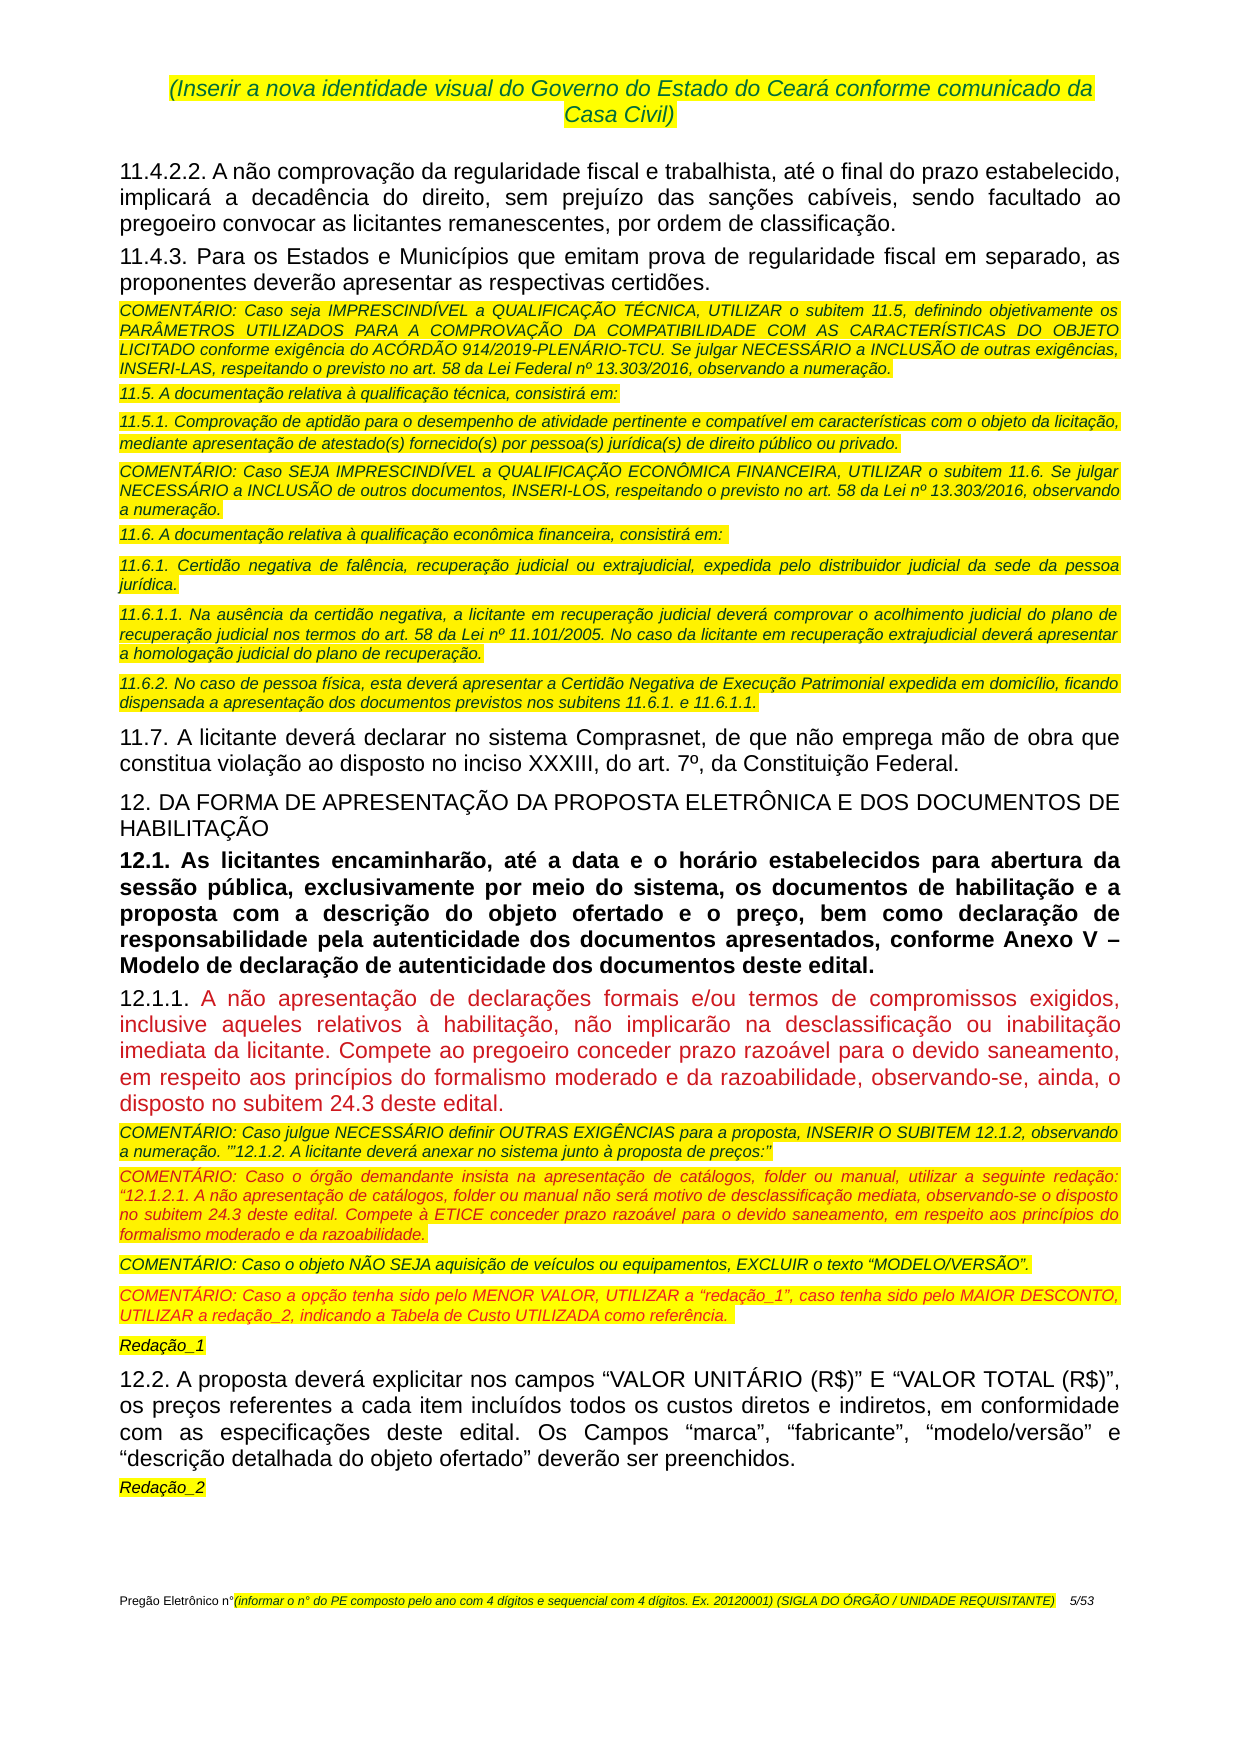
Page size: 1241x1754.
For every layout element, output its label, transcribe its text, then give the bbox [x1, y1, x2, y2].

text Redação_2 [119, 1477, 1121, 1497]
text 11.4.2.2. A não comprovação da regularidade fiscal e trabalhista, até o final do prazo estabelecido, implicará a decadência do direito, sem prejuízo das sanções cabíveis, sendo facultado ao pregoeiro convocar as licitantes remanescentes, por ordem de classificação. [119, 158, 1121, 237]
text COMENTÁRIO: Caso julgue NECESSÁRIO definir OUTRAS EXIGÊNCIAS para a proposta, INSERIR O SUBITEM 12.1.2, observando a numeração. ’”12.1.2. A licitante deverá anexar no sistema junto à proposta de preços:’’ [119, 1122, 1121, 1161]
text 12.2. A proposta deverá explicitar nos campos “VALOR UNITÁRIO (R$)” E “VALOR TOTAL (R$)”, os preços referentes a cada item incluídos todos os custos diretos e indiretos, em conformidade com as especificações deste edital. Os Campos “marca”, “fabricante”, “modelo/versão” e “descrição detalhada do objeto ofertado” deverão ser preenchidos. [119, 1366, 1121, 1472]
text 11.6.1. Certidão negativa de falência, recuperação judicial ou extrajudicial, expedida pelo distribuidor judicial da sede da pessoa jurídica. [119, 556, 1121, 594]
text COMENTÁRIO: Caso seja IMPRESCINDÍVEL a QUALIFICAÇÃO TÉCNICA, UTILIZAR o subitem 11.5, definindo objetivamente os PARÂMETROS UTILIZADOS PARA A COMPROVAÇÃO DA COMPATIBILIDADE COM AS CARACTERÍSTICAS DO OBJETO LICITADO conforme exigência do ACÓRDÃO 914/2019-PLENÁRIO-TCU. Se julgar NECESSÁRIO a INCLUSÃO de outras exigências, INSERI-LAS, respeitando o previsto no art. 58 da Lei Federal nº 13.303/2016, observando a numeração. [119, 301, 1121, 378]
text 11.6.2. No caso de pessoa física, esta deverá apresentar a Certidão Negativa de Execução Patrimonial expedida em domicílio, ficando dispensada a apresentação dos documentos previstos nos subitens 11.6.1. e 11.6.1.1. [119, 674, 1121, 712]
text COMENTÁRIO: Caso o órgão demandante insista na apresentação de catálogos, folder ou manual, utilizar a seguinte redação: “12.1.2.1. A não apresentação de catálogos, folder ou manual não será motivo de desclassificação mediata, observando-se o disposto no subitem 24.3 deste edital. Compete à ETICE conceder prazo razoável para o devido saneamento, em respeito aos princípios do formalismo moderado e da razoabilidade. [119, 1167, 1121, 1243]
text 11.4.3. Para os Estados e Municípios que emitam prova de regularidade fiscal em separado, as proponentes deverão apresentar as respectivas certidões. [119, 243, 1121, 295]
text COMENTÁRIO: Caso o objeto NÃO SEJA aquisição de veículos ou equipamentos, EXCLUIR o texto “MODELO/VERSÃO”. [119, 1255, 1121, 1274]
text 11.5. A documentação relativa à qualificação técnica, consistirá em: [119, 384, 1121, 403]
text COMENTÁRIO: Caso SEJA IMPRESCINDÍVEL a QUALIFICAÇÃO ECONÔMICA FINANCEIRA, UTILIZAR o subitem 11.6. Se julgar NECESSÁRIO a INCLUSÃO de outros documentos, INSERI-LOS, respeitando o previsto no art. 58 da Lei nº 13.303/2016, observando a numeração. [119, 462, 1121, 519]
text Redação_1 [119, 1336, 1121, 1355]
text 12.1. As licitantes encaminharão, até a data e o horário estabelecidos para abertura da sessão pública, exclusivamente por meio do sistema, os documentos de habilitação e a proposta com a descrição do objeto ofertado e o preço, bem como declaração de responsabilidade pela autenticidade dos documentos apresentados, conforme Anexo V – Modelo de declaração de autenticidade dos documentos deste edital. [119, 847, 1121, 979]
text COMENTÁRIO: Caso a opção tenha sido pelo MENOR VALOR, UTILIZAR a “redação_1”, caso tenha sido pelo MAIOR DESCONTO, UTILIZAR a redação_2, indicando a Tabela de Custo UTILIZADA como referência. [119, 1286, 1121, 1324]
text 11.6.1.1. Na ausência da certidão negativa, a licitante em recuperação judicial deverá comprovar o acolhimento judicial do plano de recuperação judicial nos termos do art. 58 da Lei nº 11.101/2005. No caso da licitante em recuperação extrajudicial deverá apresentar a homologação judicial do plano de recuperação. [119, 605, 1121, 663]
text 11.7. A licitante deverá declarar no sistema Comprasnet, de que não emprega mão de obra que constitua violação ao disposto no inciso XXXIII, do art. 7º, da Constituição Federal. [119, 724, 1121, 777]
text 12.1.1. A não apresentação de declarações formais e/ou termos de compromissos exigidos, inclusive aqueles relativos à habilitação, não implicarão na desclassificação ou inabilitação imediata da licitante. Compete ao pregoeiro conceder prazo razoável para o devido saneamento, em respeito aos princípios do formalismo moderado e da razoabilidade, observando-se, ainda, o disposto no subitem 24.3 deste edital. [119, 985, 1121, 1117]
text 11.6. A documentação relativa à qualificação econômica financeira, consistirá em: [119, 525, 1121, 544]
text 11.5.1. Comprovação de aptidão para o desempenho de atividade pertinente e compatível em características com o objeto da licitação, mediante apresentação de atestado(s) fornecido(s) por pessoa(s) jurídica(s) de direito público ou privado. [119, 412, 1121, 453]
text 12. DA FORMA DE APRESENTAÇÃO DA PROPOSTA ELETRÔNICA E DOS DOCUMENTOS DE HABILITAÇÃO [119, 788, 1121, 841]
